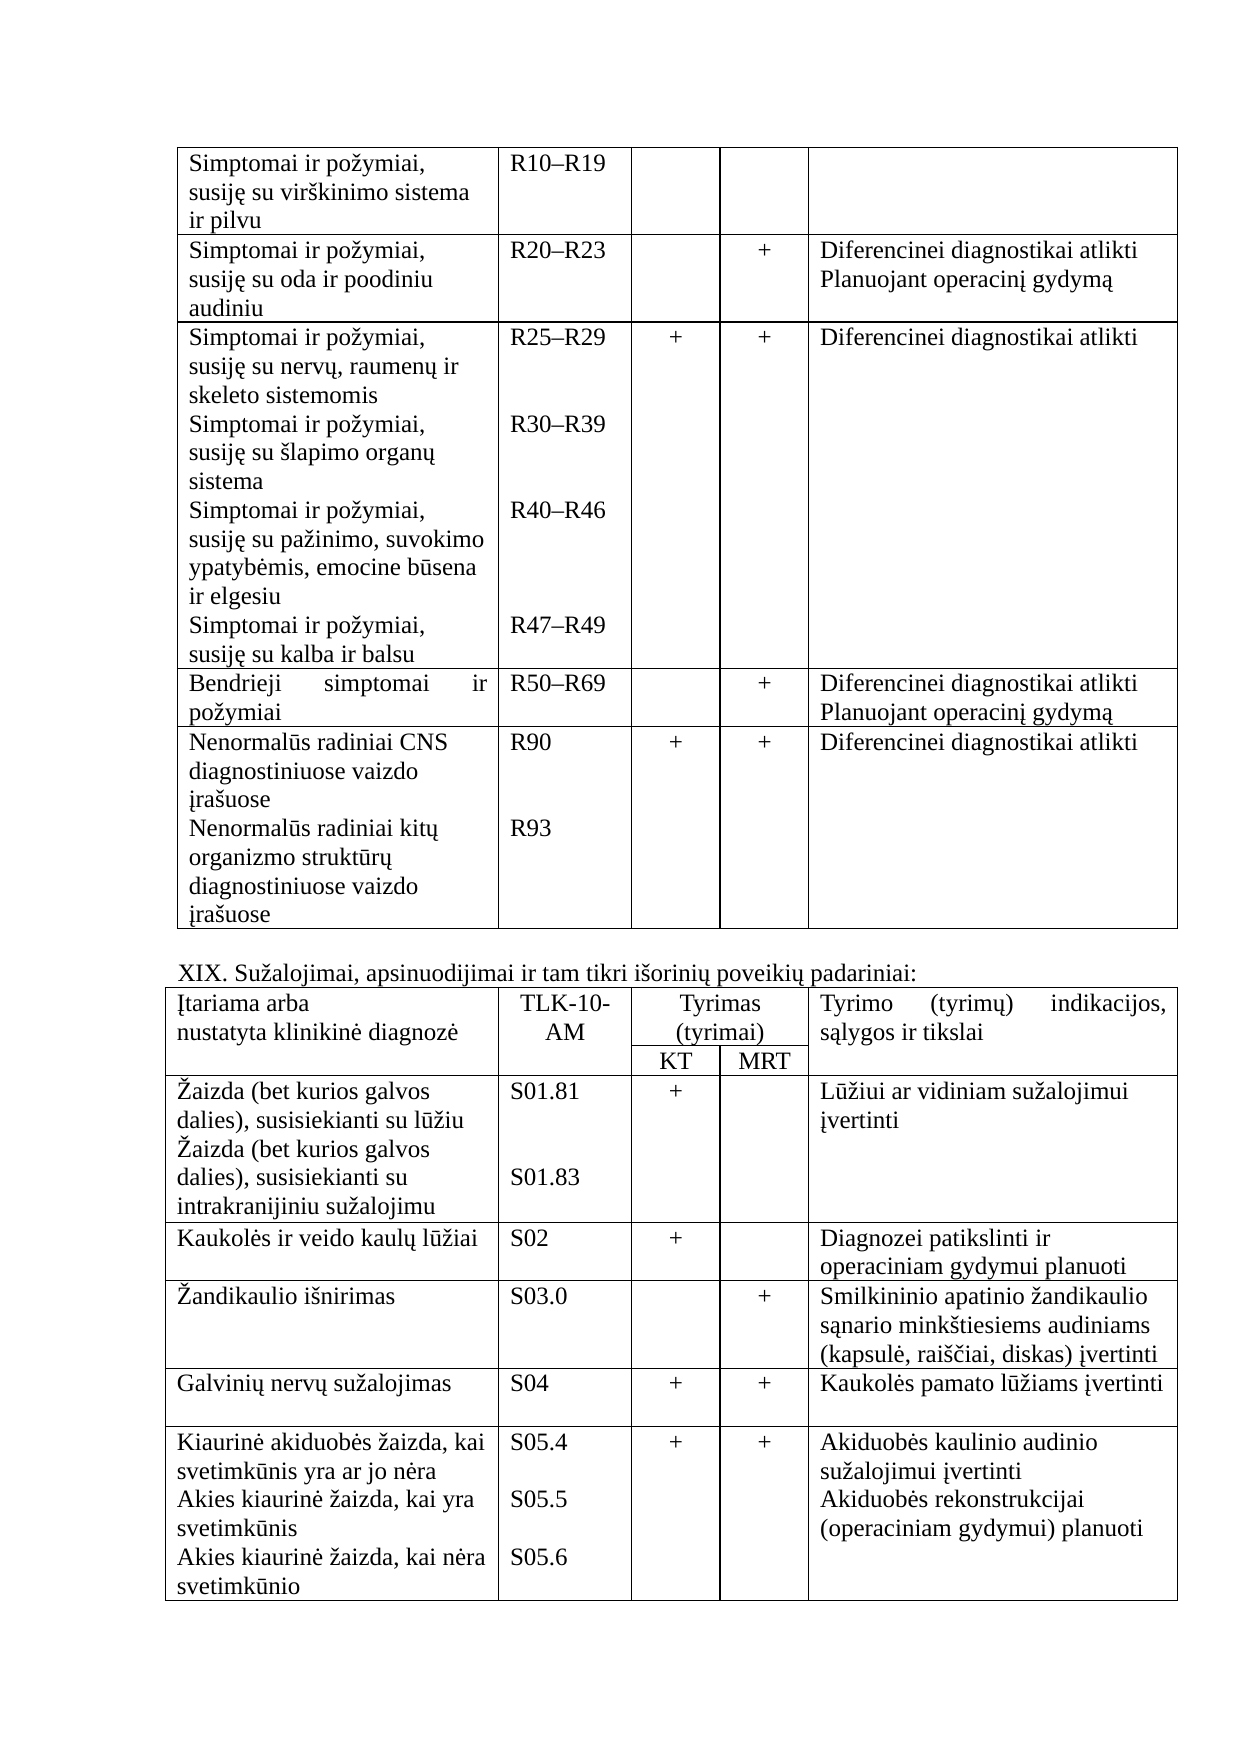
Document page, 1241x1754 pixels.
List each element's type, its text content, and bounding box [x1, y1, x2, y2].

table_cell + [721, 235, 808, 321]
table_header TLK-10-AM [499, 988, 631, 1075]
table_cell + [632, 323, 719, 667]
table_cell Kaukolės pamato lūžiams įvertinti [809, 1369, 1177, 1426]
table_cell + [721, 323, 808, 667]
table_cell Akiduobės kaulinio audinio sužalojimui įvertinti Akiduobės rekonstrukcijai (operaciniam gydymui) planuoti [809, 1427, 1177, 1599]
table_header Tyrimo (tyrimų) indikacijos, sąlygos ir tikslai [809, 988, 1177, 1075]
table_cell Žandikaulio išnirimas [166, 1281, 498, 1367]
table_cell S02 [499, 1223, 631, 1280]
table_cell Kaukolės ir veido kaulų lūžiai [166, 1223, 498, 1280]
table_cell Simptomai ir požymiai, susiję su nervų, raumenų ir skeleto sistemomis Simptomai ir požymiai, susiję su šlapimo organų sistema Simptomai ir požymiai, susiję su pažinimo, suvokimo ypatybėmis, emocine būsena ir elgesiu Simptomai ir požymiai, susiję su kalba ir balsu [178, 323, 498, 667]
table_cell R90 R93 [499, 727, 631, 928]
table_cell [632, 1281, 719, 1367]
table_cell + [632, 1369, 719, 1426]
table_cell Galvinių nervų sužalojimas [166, 1369, 498, 1426]
table_cell [721, 1223, 808, 1280]
table_cell [632, 669, 719, 726]
table_cell S05.4 S05.5 S05.6 [499, 1427, 631, 1599]
table_cell + [632, 1427, 719, 1599]
table_cell [721, 148, 808, 234]
table_cell R20–R23 [499, 235, 631, 321]
text XIX. Sužalojimai, apsinuodijimai ir tam tikri išorinių poveikių padariniai: [177, 958, 1181, 987]
table_cell + [721, 1427, 808, 1599]
table_header Tyrimas (tyrimai) [632, 988, 808, 1045]
table_cell Lūžiui ar vidiniam sužalojimui įvertinti [809, 1076, 1177, 1222]
table_cell R25–R29 R30–R39 R40–R46 R47–R49 [499, 323, 631, 667]
table_cell R50–R69 [499, 669, 631, 726]
table_cell Diagnozei patikslinti ir operaciniam gydymui planuoti [809, 1223, 1177, 1280]
table_cell R10–R19 [499, 148, 631, 234]
table_header Įtariama arba nustatyta klinikinė diagnozė [166, 988, 498, 1075]
table_cell S03.0 [499, 1281, 631, 1367]
table_cell + [632, 1223, 719, 1280]
table_cell [632, 148, 719, 234]
table_cell + [632, 1076, 719, 1222]
table_cell Diferencinei diagnostikai atlikti Planuojant operacinį gydymą [809, 669, 1177, 726]
table_cell Bendrieji simptomai ir požymiai [178, 669, 498, 726]
table_cell Diferencinei diagnostikai atlikti [809, 727, 1177, 928]
table_cell Smilkininio apatinio žandikaulio sąnario minkštiesiems audiniams (kapsulė, raiščiai, diskas) įvertinti [809, 1281, 1177, 1367]
table_cell Nenormalūs radiniai CNS diagnostiniuose vaizdo įrašuose Nenormalūs radiniai kitų organizmo struktūrų diagnostiniuose vaizdo įrašuose [178, 727, 498, 928]
table_cell + [721, 669, 808, 726]
table_cell MRT [721, 1046, 808, 1075]
table_cell Žaizda (bet kurios galvos dalies), susisiekianti su lūžiu Žaizda (bet kurios galvos dalies), susisiekianti su intrakranijiniu sužalojimu [166, 1076, 498, 1222]
table_cell Kiaurinė akiduobės žaizda, kai svetimkūnis yra ar jo nėra Akies kiaurinė žaizda, kai yra svetimkūnis Akies kiaurinė žaizda, kai nėra svetimkūnio [166, 1427, 498, 1599]
table_cell KT [632, 1046, 719, 1075]
table_cell + [721, 1369, 808, 1426]
table_cell + [721, 727, 808, 928]
table_cell Simptomai ir požymiai, susiję su oda ir poodiniu audiniu [178, 235, 498, 321]
table_cell + [721, 1281, 808, 1367]
table_cell + [632, 727, 719, 928]
table_cell [809, 148, 1177, 234]
table_cell Diferencinei diagnostikai atlikti Planuojant operacinį gydymą [809, 235, 1177, 321]
table_cell [721, 1076, 808, 1222]
table_cell S04 [499, 1369, 631, 1426]
table_cell Simptomai ir požymiai, susiję su virškinimo sistema ir pilvu [178, 148, 498, 234]
table_cell Diferencinei diagnostikai atlikti [809, 323, 1177, 667]
table_cell [632, 235, 719, 321]
table_cell S01.81 S01.83 [499, 1076, 631, 1222]
